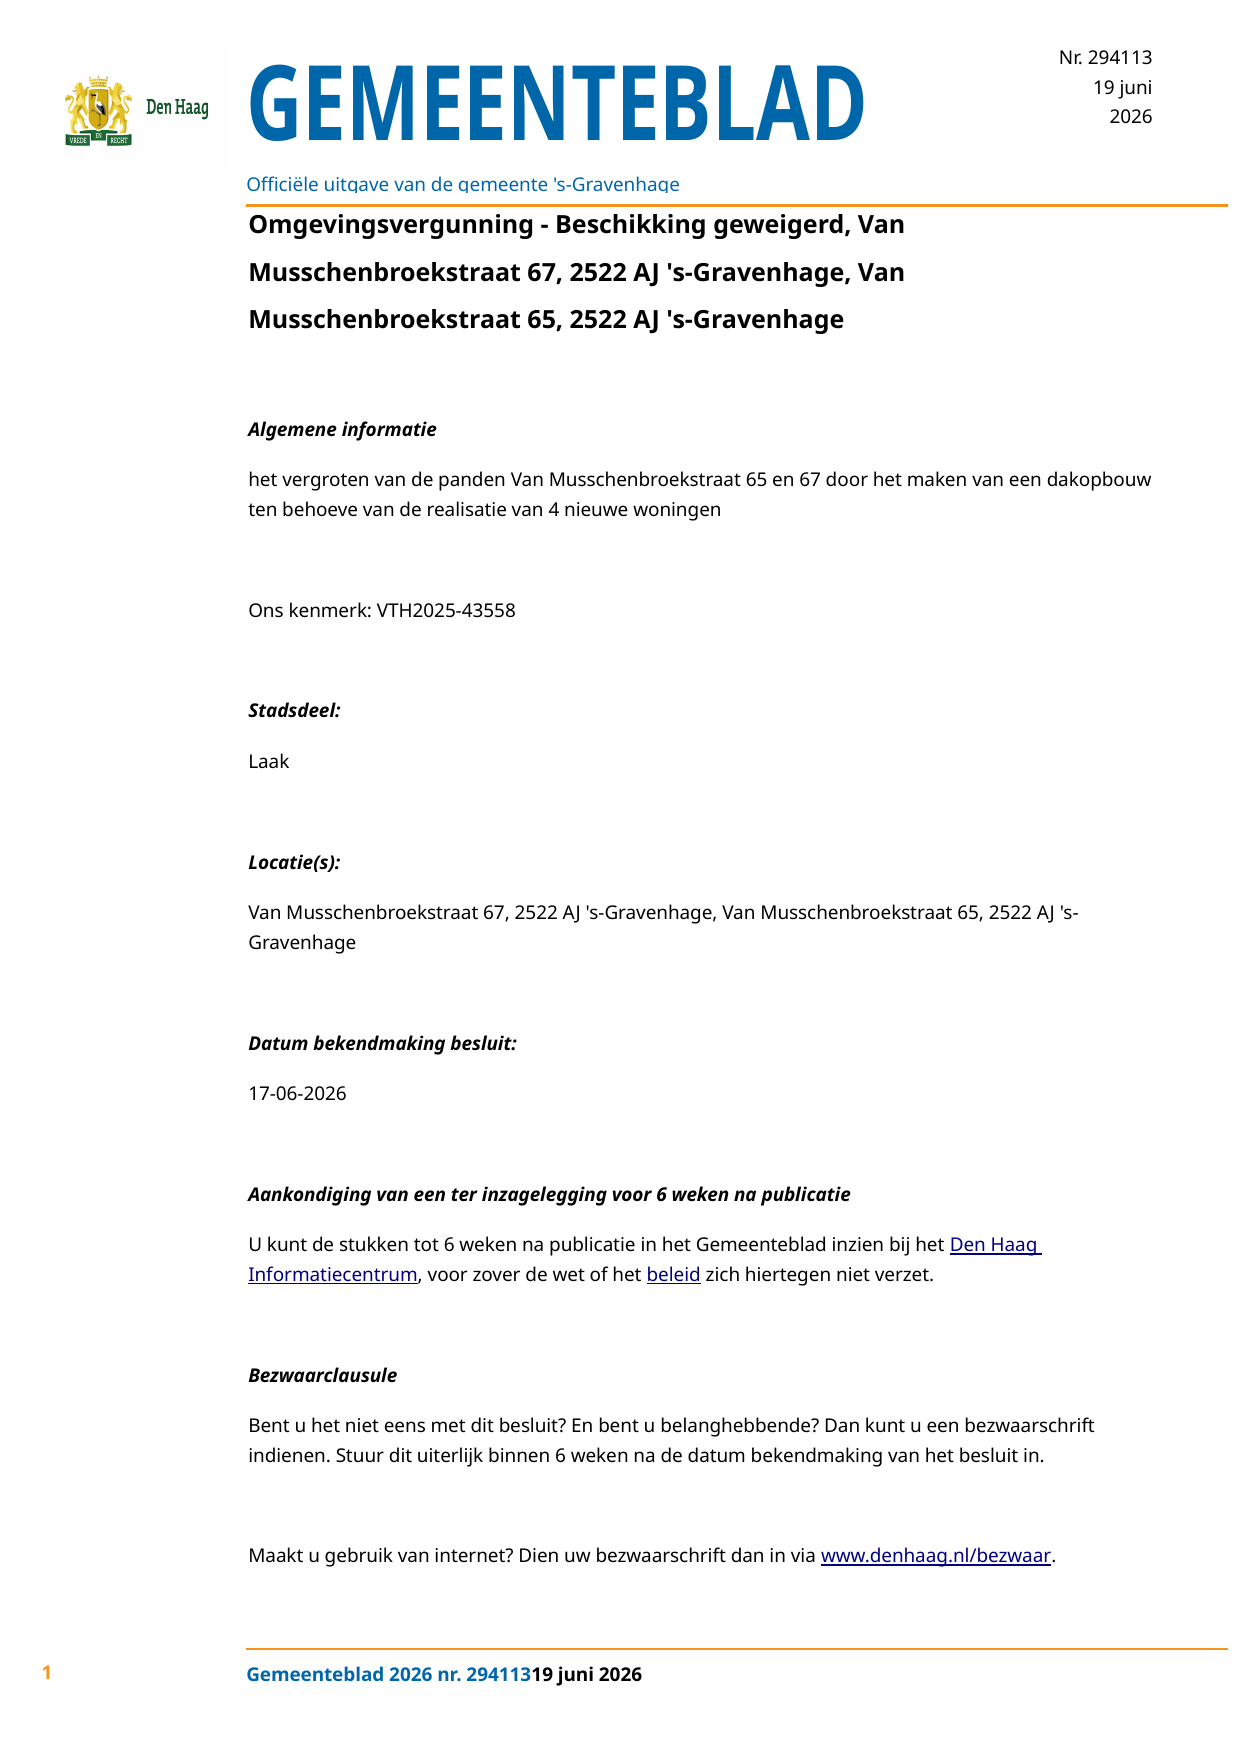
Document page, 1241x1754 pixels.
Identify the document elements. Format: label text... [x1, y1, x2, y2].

text Datum bekendmaking besluit: [248, 1030, 1152, 1055]
picture [41, 47, 231, 172]
text Bent u het niet eens met dit besluit? En bent u belanghebbende? Dan kunt u een bezwaarschrift indienen. Stuur dit uiterlijk binnen 6 weken na de datum bekendmaking van het besluit in. [248, 1412, 1152, 1467]
text Locatie(s): [248, 849, 1152, 874]
text Maakt u gebruik van internet? Dien uw bezwaarschrift dan in via www.denhaag.nl/bezwaar. [248, 1543, 1152, 1568]
text Van Musschenbroekstraat 67, 2522 AJ 's-Gravenhage, Van Musschenbroekstraat 65, 2522 AJ 's-Gravenhage [248, 899, 1152, 954]
text Stadsdeel: [248, 698, 1152, 723]
text Algemene informatie [248, 416, 1152, 442]
text U kunt de stukken tot 6 weken na publicatie in het Gemeenteblad inzien bij het Den Haag Informatiecentrum, voor zover de wet of het beleid zich hiertegen niet verzet. [248, 1231, 1152, 1287]
text Aankondiging van een ter inzagelegging voor 6 weken na publicatie [248, 1181, 1152, 1207]
text 17-06-2026 [248, 1080, 1152, 1106]
text Ons kenmerk: VTH2025-43558 [248, 597, 1152, 622]
text Laak [248, 748, 1152, 774]
text Bezwaarclausule [248, 1362, 1152, 1387]
text Omgevingsvergunning - Beschikking geweigerd, Van Musschenbroekstraat 67, 2522 AJ 's-Gravenhage, Van Musschenbroekstraat 65, 2522 AJ 's-Gravenhage [248, 207, 1152, 336]
text het vergroten van de panden Van Musschenbroekstraat 65 en 67 door het maken van een dakopbouw ten behoeve van de realisatie van 4 nieuwe woningen [248, 466, 1152, 522]
